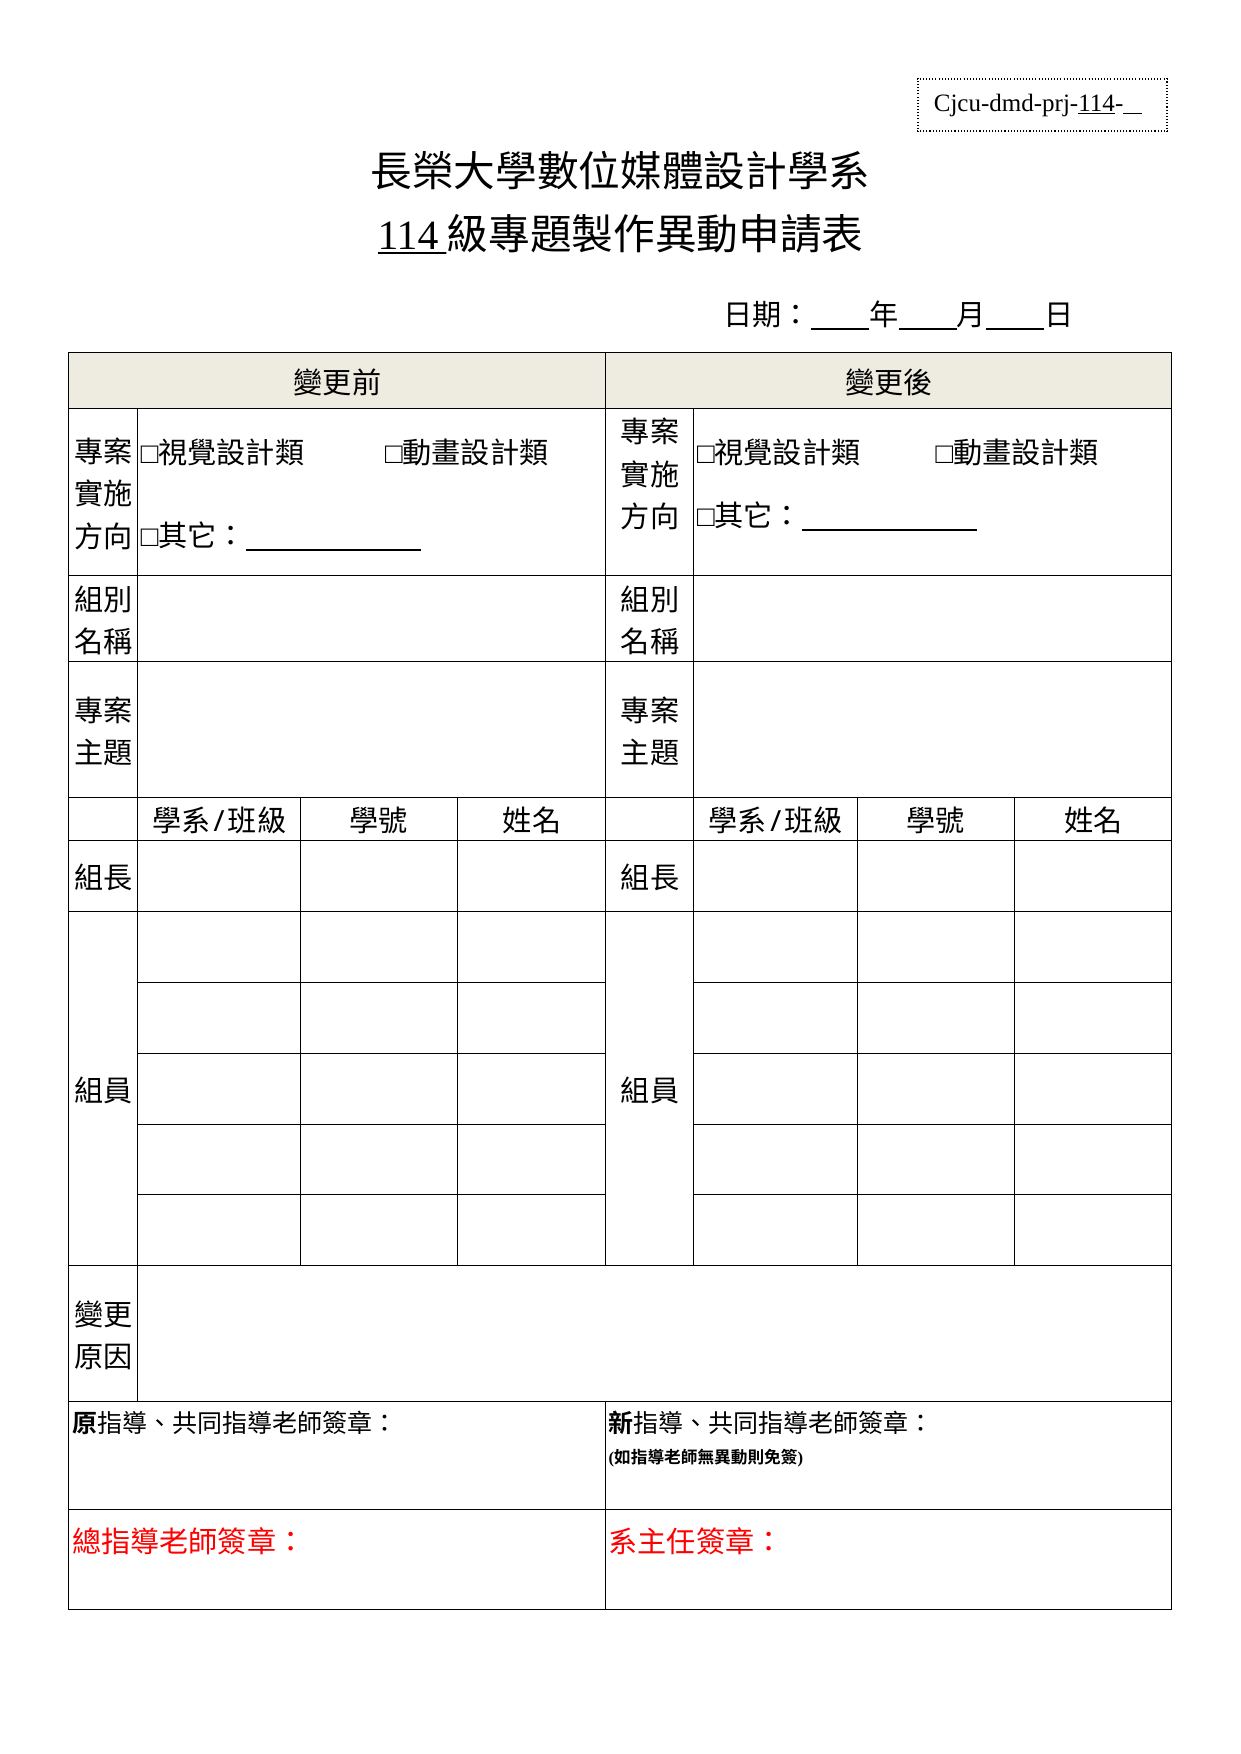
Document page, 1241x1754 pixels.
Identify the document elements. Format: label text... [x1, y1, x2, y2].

table_header 變更後 [606, 353, 1171, 408]
table_cell 專案實施方向 [606, 409, 693, 575]
table_cell [694, 1125, 857, 1194]
table_cell 學系/班級 [138, 798, 300, 840]
table_cell [694, 576, 1171, 661]
table_cell [1015, 1125, 1171, 1194]
table_cell [1015, 1195, 1171, 1265]
table_cell [458, 1054, 605, 1123]
table_cell [1015, 983, 1171, 1053]
table_cell 專案實施方向 [69, 409, 137, 575]
table_cell [858, 1195, 1014, 1265]
table_cell [138, 1195, 300, 1265]
table_cell [138, 912, 300, 982]
table_cell [138, 1266, 1171, 1401]
table_cell □其它： [138, 471, 605, 575]
table_cell [1015, 841, 1171, 911]
table_cell 專案主題 [606, 662, 693, 797]
table_cell [858, 841, 1014, 911]
table_cell [606, 798, 693, 840]
table_cell [694, 662, 1171, 797]
table_cell [858, 1125, 1014, 1194]
table_cell 總指導老師簽章： [69, 1510, 605, 1609]
table_cell [694, 1054, 857, 1123]
table_cell 組員 [69, 912, 137, 1265]
table_cell □動畫設計類 [382, 409, 605, 471]
table_cell [301, 983, 457, 1053]
table_cell □動畫設計類 [933, 409, 1171, 471]
table_cell [301, 1054, 457, 1123]
table_cell 專案主題 [69, 662, 137, 797]
text 長榮大學數位媒體設計學系 [118, 78, 1168, 189]
table_cell [138, 983, 300, 1053]
table_cell [458, 983, 605, 1053]
table_cell 組員 [606, 912, 693, 1265]
text 日期： 年 月 日 [118, 271, 1240, 333]
table_cell [301, 1195, 457, 1265]
table_cell [301, 841, 457, 911]
table_cell [301, 1125, 457, 1194]
table_cell [138, 841, 300, 911]
table_cell 新指導、共同指導老師簽章： (如指導老師無異動則免簽) [606, 1402, 1171, 1508]
table_cell [138, 1125, 300, 1194]
table_cell [858, 912, 1014, 982]
table_header 變更前 [69, 353, 605, 408]
table_cell [858, 983, 1014, 1053]
text Cjcu-dmd-prj-114- [934, 88, 1151, 117]
table_cell 學號 [301, 798, 457, 840]
table_cell [458, 1195, 605, 1265]
table_cell [694, 1195, 857, 1265]
table_cell 原指導、共同指導老師簽章： [69, 1402, 605, 1508]
table_cell [694, 983, 857, 1053]
table_cell [1015, 1054, 1171, 1123]
table_cell [694, 841, 857, 911]
table_cell 系主任簽章： [606, 1510, 1171, 1609]
table_cell [458, 1125, 605, 1194]
text 114級專題製作異動申請表 [118, 189, 1122, 252]
table_cell [138, 662, 605, 797]
table_cell [458, 841, 605, 911]
table_cell [458, 912, 605, 982]
table_cell □視覺設計類 [694, 409, 932, 471]
table_cell 變更原因 [69, 1266, 137, 1401]
table_cell [301, 912, 457, 982]
table_cell 學系/班級 [694, 798, 857, 840]
table_cell [69, 798, 137, 840]
table_cell 組別名稱 [606, 576, 693, 661]
table_cell □視覺設計類 [138, 409, 382, 471]
table_cell 姓名 [458, 798, 605, 840]
table_cell [858, 1054, 1014, 1123]
table_cell 組別名稱 [69, 576, 137, 661]
table_cell 學號 [858, 798, 1014, 840]
table_cell 組長 [69, 841, 137, 911]
table_cell [138, 1054, 300, 1123]
table_cell 姓名 [1015, 798, 1171, 840]
table_cell [1015, 912, 1171, 982]
table_cell □其它： [694, 471, 1171, 575]
table_cell [138, 576, 605, 661]
table_cell 組長 [606, 841, 693, 911]
table_cell [694, 912, 857, 982]
